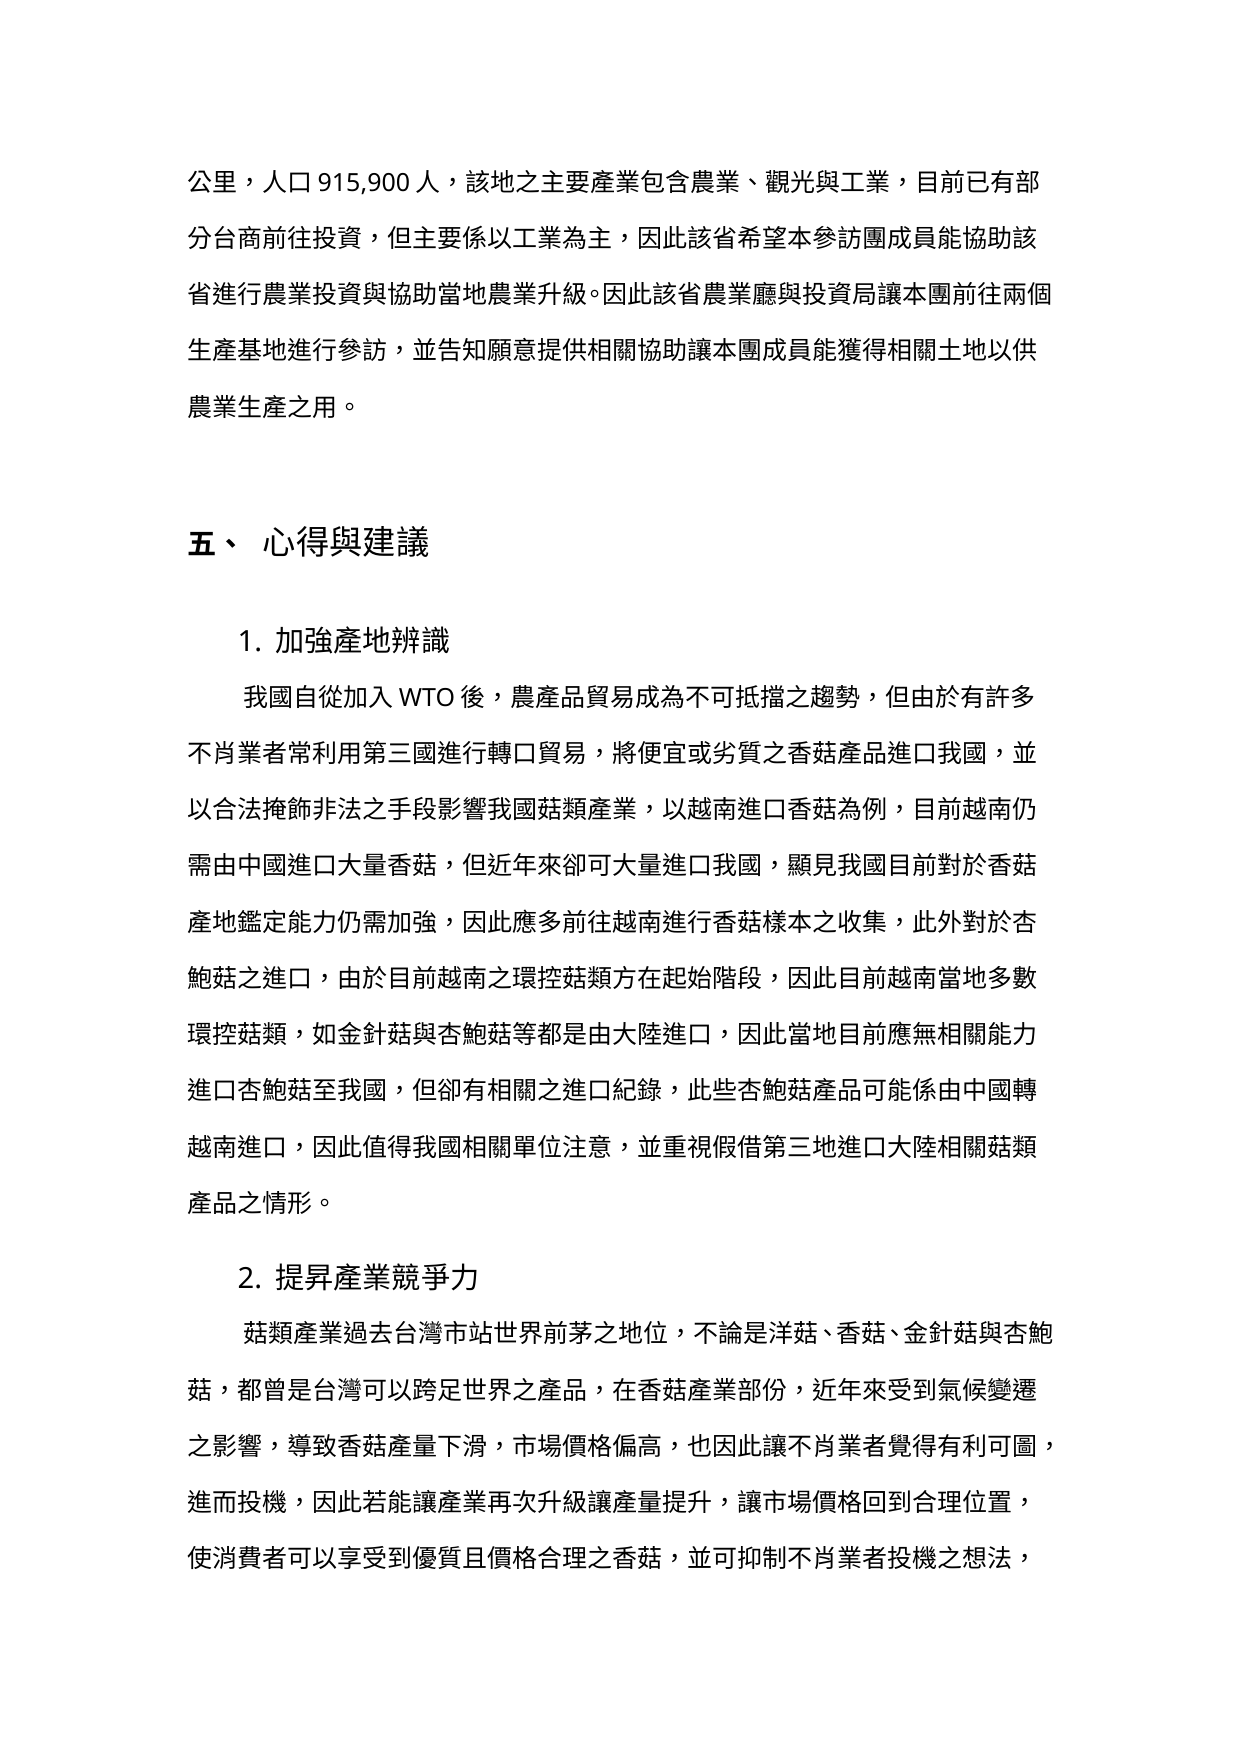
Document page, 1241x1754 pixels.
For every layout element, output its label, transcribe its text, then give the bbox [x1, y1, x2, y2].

text 菇類產業過去台灣市站世界前茅之地位，不論是洋菇、香菇、金針菇與杏鮑菇，都曾是台灣可以跨足世界之產品，在香菇產業部份，近年來受到氣候變遷之影響，導致香菇產量下滑，市場價格偏高，也因此讓不肖業者覺得有利可圖，進而投機，因此若能讓產業再次升級讓產量提升，讓市場價格回到合理位置，使消費者可以享受到優質且價格合理之香菇，並可抑制不肖業者投機之想法，如此不僅可讓香菇栽培業者受惠，亦可加惠全體國人，此外目前我國相關菇類產業相較於越南仍有部分優勢，因此如能投入相關資源發展菇類產業，相信可使國內菇類產業繼續保持領先之地位。 [187, 1313, 1053, 1576]
text 公里，人口915,900人，該地之主要產業包含農業、觀光與工業，目前已有部分台商前往投資，但主要係以工業為主，因此該省希望本參訪團成員能協助該省進行農業投資與協助當地農業升級。因此該省農業廳與投資局讓本團前往兩個生產基地進行參訪，並告知願意提供相關協助讓本團成員能獲得相關土地以供農業生產之用。 [187, 161, 1053, 424]
list 提昇產業競爭力 [237, 1238, 1053, 1313]
text 我國自從加入WTO後，農產品貿易成為不可抵擋之趨勢，但由於有許多不肖業者常利用第三國進行轉口貿易，將便宜或劣質之香菇產品進口我國，並以合法掩飾非法之手段影響我國菇類產業，以越南進口香菇為例，目前越南仍需由中國進口大量香菇，但近年來卻可大量進口我國，顯見我國目前對於香菇產地鑑定能力仍需加強，因此應多前往越南進行香菇樣本之收集，此外對於杏鮑菇之進口，由於目前越南之環控菇類方在起始階段，因此目前越南當地多數環控菇類，如金針菇與杏鮑菇等都是由大陸進口，因此當地目前應無相關能力進口杏鮑菇至我國，但卻有相關之進口紀錄，此些杏鮑菇產品可能係由中國轉越南進口，因此值得我國相關單位注意，並重視假借第三地進口大陸相關菇類產品之情形。 [187, 676, 1053, 1220]
list 心得與建議 [187, 502, 1053, 577]
list 加強產地辨識 [237, 601, 1053, 676]
